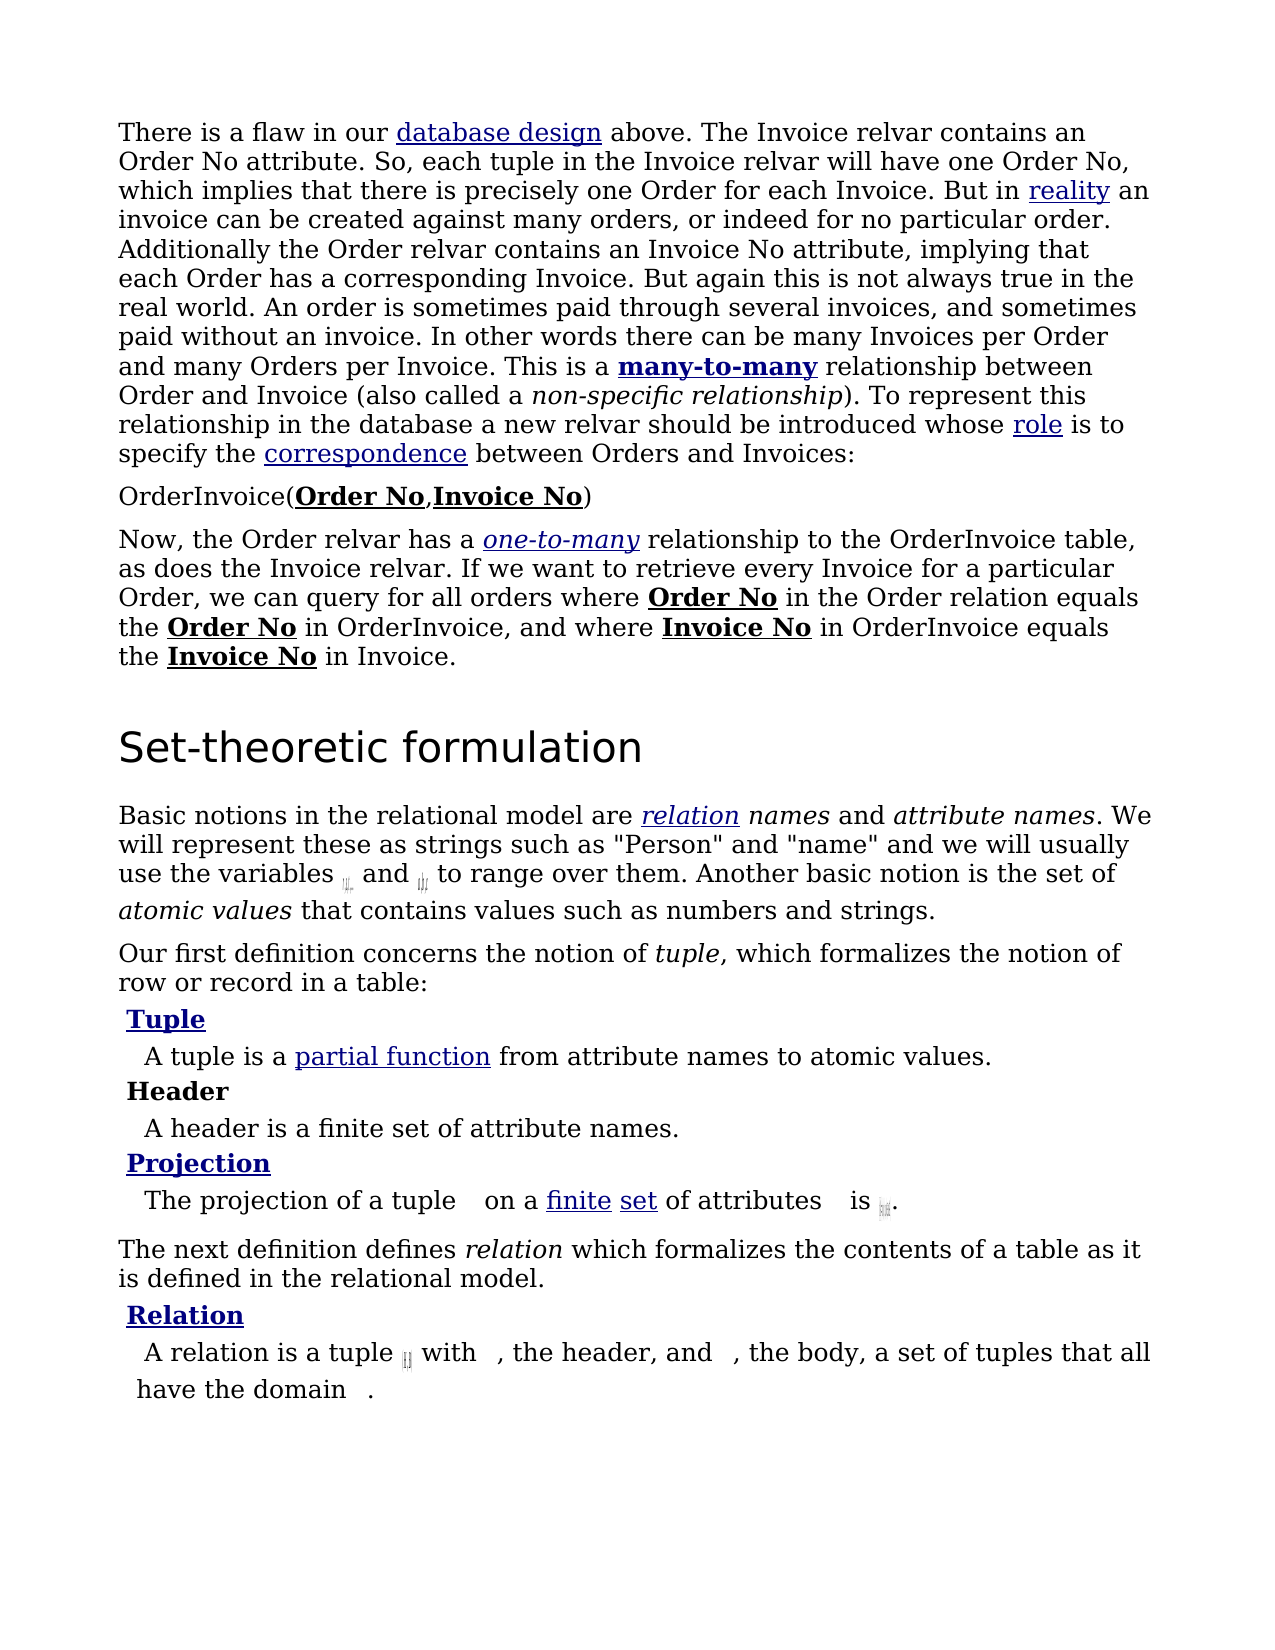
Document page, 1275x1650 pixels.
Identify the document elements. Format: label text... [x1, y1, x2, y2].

list A tuple is a partial function from attribute names to atomic values. [136, 1042, 1157, 1071]
list A relation is a tuple with , the header, and , the body, a set of tuples that all have the domain . [136, 1338, 1157, 1412]
subtitle Set-theoretic formulation [118, 724, 1157, 772]
list The projection of a tuple on a finite set of attributes is . [136, 1186, 1157, 1223]
text The next definition defines relation which formalizes the contents of a table as it is defined in the relational model. [118, 1235, 1157, 1293]
text Basic notions in the relational model are relation names and attribute names. We will represent these as strings such as "Person" and "name" and we will usually use the variables and to range over them. Another basic notion is the set of atomic values that contains values such as numbers and strings. [118, 801, 1157, 925]
list Relation [118, 1301, 1157, 1330]
list Header [118, 1077, 1157, 1106]
list Projection [118, 1149, 1157, 1178]
text Our first definition concerns the notion of tuple, which formalizes the notion of row or record in a table: [118, 939, 1157, 997]
text There is a flaw in our database design above. The Invoice relvar contains an Order No attribute. So, each tuple in the Invoice relvar will have one Order No, which implies that there is precisely one Order for each Invoice. But in reality an invoice can be created against many orders, or indeed for no particular order. Additionally the Order relvar contains an Invoice No attribute, implying that each Order has a corresponding Invoice. But again this is not always true in the real world. An order is sometimes paid through several invoices, and sometimes paid without an invoice. In other words there can be many Invoices per Order and many Orders per Invoice. This is a many-to-many relationship between Order and Invoice (also called a non-specific relationship). To represent this relationship in the database a new relvar should be introduced whose role is to specify the correspondence between Orders and Invoices: [118, 118, 1157, 468]
text Now, the Order relvar has a one-to-many relationship to the OrderInvoice table, as does the Invoice relvar. If we want to retrieve every Invoice for a particular Order, we can query for all orders where Order No in the Order relation equals the Order No in OrderInvoice, and where Invoice No in OrderInvoice equals the Invoice No in Invoice. [118, 525, 1157, 671]
list Tuple [118, 1005, 1157, 1034]
text OrderInvoice(Order No,Invoice No) [118, 482, 1157, 511]
list A header is a finite set of attribute names. [136, 1114, 1157, 1143]
